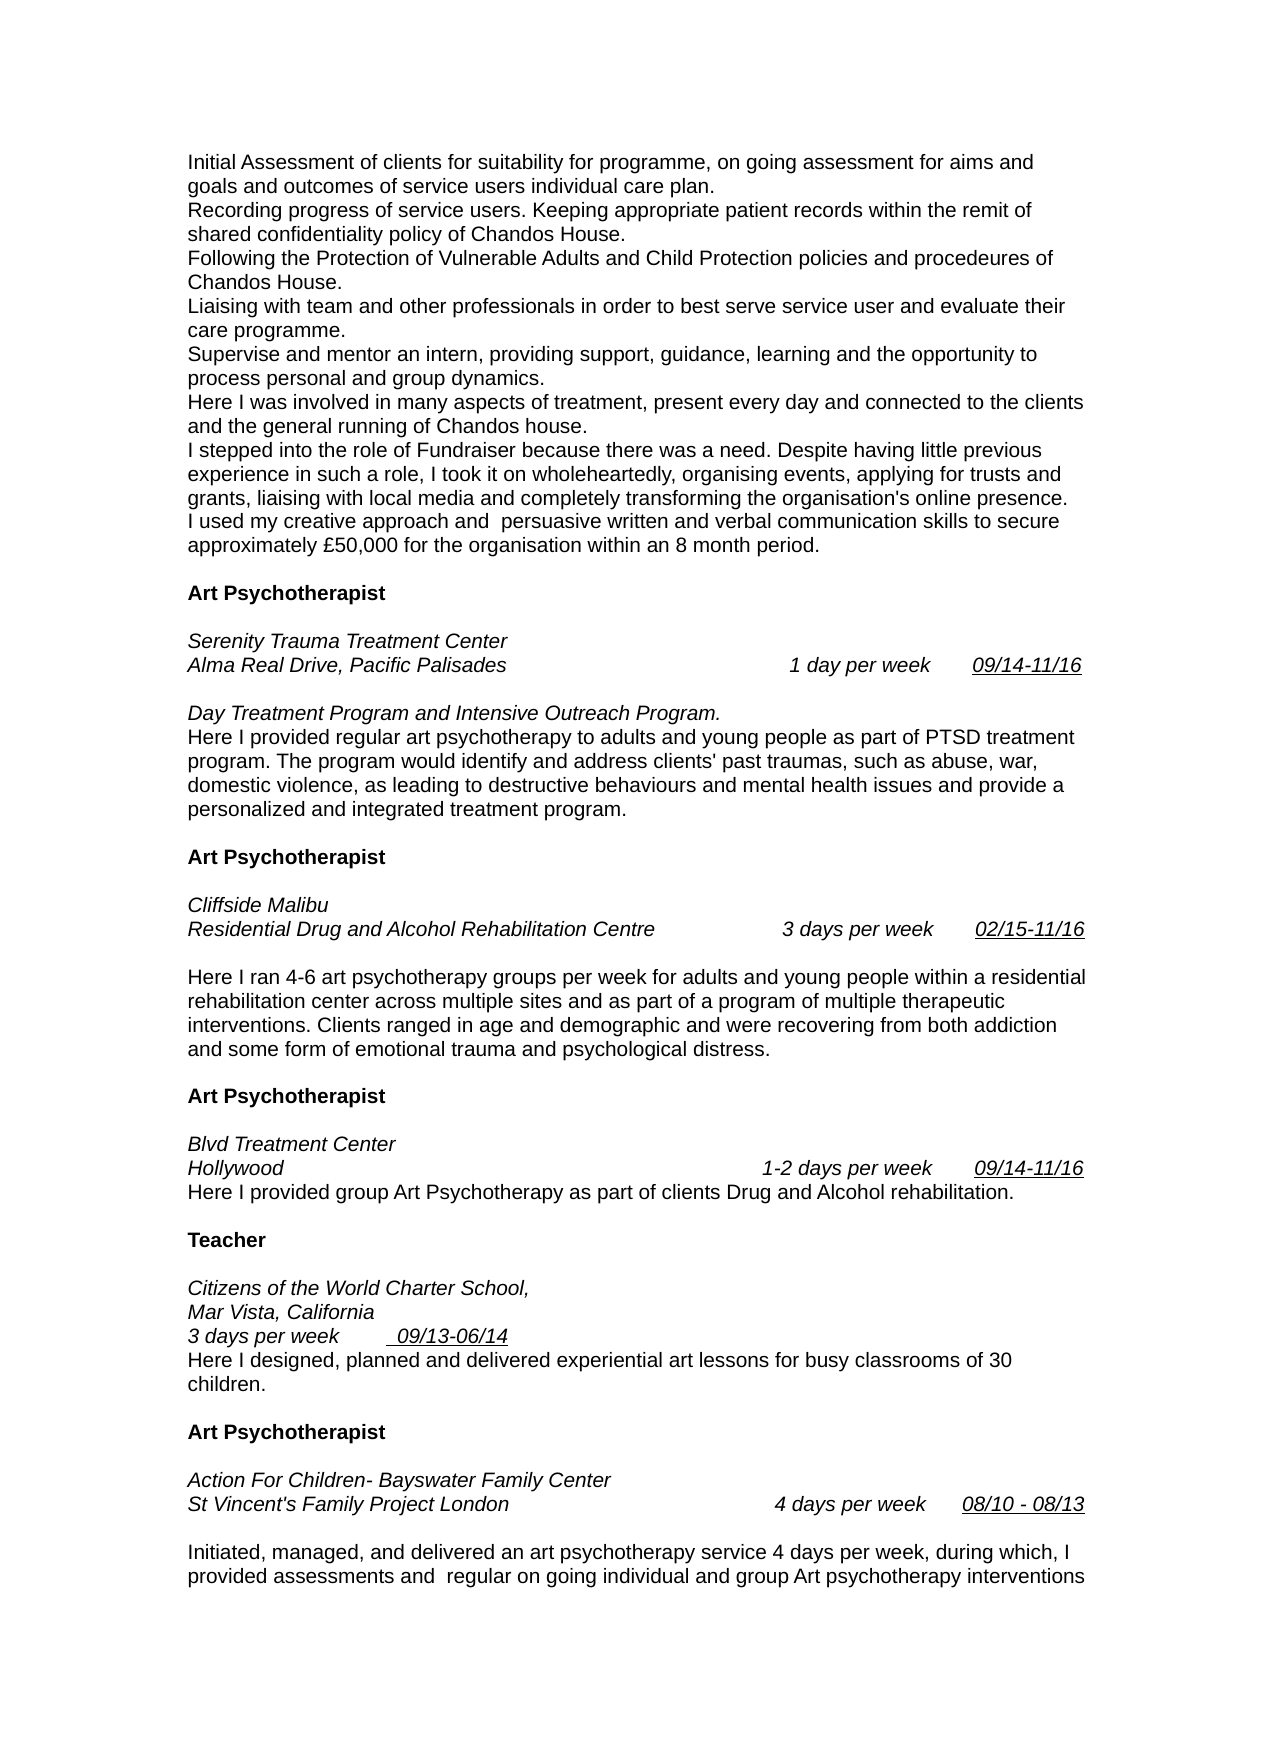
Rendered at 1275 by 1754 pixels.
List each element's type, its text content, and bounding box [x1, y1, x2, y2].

text Here I ran 4-6 art psychotherapy groups per week for adults and young people within a residential rehabilitation center across multiple sites and as part of a program of multiple therapeutic interventions. Clients ranged in age and demographic and were recovering from both addiction and some form of emotional trauma and psychological distress. [187, 964, 1087, 1060]
text Cliffside Malibu [187, 893, 1087, 917]
text I used my creative approach and persuasive written and verbal communication skills to secure approximately £50,000 for the organisation within an 8 month period. [187, 509, 1087, 557]
text Blvd Treatment Center [187, 1132, 1087, 1156]
text Hollywood 1-2 days per week 09/14-11/16 [187, 1156, 1087, 1180]
text Initial Assessment of clients for suitability for programme, on going assessment for aims and goals and outcomes of service users individual care plan. Recording progress of service users. Keeping appropriate patient records within the remit of shared confidentiality policy of Chandos House. Following the Protection of Vulnerable Adults and Child Protection policies and procedeures of Chandos House. Liaising with team and other professionals in order to best serve service user and evaluate their care programme. Supervise and mentor an intern, providing support, guidance, learning and the opportunity to process personal and group dynamics. [187, 150, 1087, 389]
text Action For Children- Bayswater Family Center St Vincent's Family Project London 4 days per week 08/10 - 08/13 Initiated, managed, and delivered an art psychotherapy service 4 days per week, during which, I provided assessments and regular on going individual and group Art psychotherapy interventions [187, 1468, 1087, 1587]
text Art Psychotherapist [187, 1420, 1087, 1444]
text Here I was involved in many aspects of treatment, present every day and connected to the clients and the general running of Chandos house. [187, 389, 1087, 437]
text Serenity Trauma Treatment Center [187, 629, 1087, 653]
text Citizens of the World Charter School, [187, 1276, 1087, 1300]
text I stepped into the role of Fundraiser because there was a need. Despite having little previous experience in such a role, I took it on wholeheartedly, organising events, applying for trusts and grants, liaising with local media and completely transforming the organisation's online presence. [187, 437, 1087, 509]
text Here I provided group Art Psychotherapy as part of clients Drug and Alcohol rehabilitation. [187, 1180, 1087, 1204]
text 3 days per week 09/13-06/14 [187, 1324, 1087, 1348]
text Art Psychotherapist [187, 581, 1087, 605]
text Alma Real Drive, Pacific Palisades 1 day per week 09/14-11/16 [187, 653, 1087, 677]
text Residential Drug and Alcohol Rehabilitation Centre 3 days per week 02/15-11/16 [187, 917, 1087, 941]
text Art Psychotherapist [187, 845, 1087, 869]
text Day Treatment Program and Intensive Outreach Program. [187, 701, 1087, 725]
text Here I provided regular art psychotherapy to adults and young people as part of PTSD treatment program. The program would identify and address clients' past traumas, such as abuse, war, domestic violence, as leading to destructive behaviours and mental health issues and provide a personalized and integrated treatment program. [187, 725, 1087, 821]
text Art Psychotherapist [187, 1084, 1087, 1108]
text Here I designed, planned and delivered experiential art lessons for busy classrooms of 30 children. [187, 1348, 1087, 1396]
text Mar Vista, California [187, 1300, 1087, 1324]
text Teacher [187, 1228, 1087, 1252]
